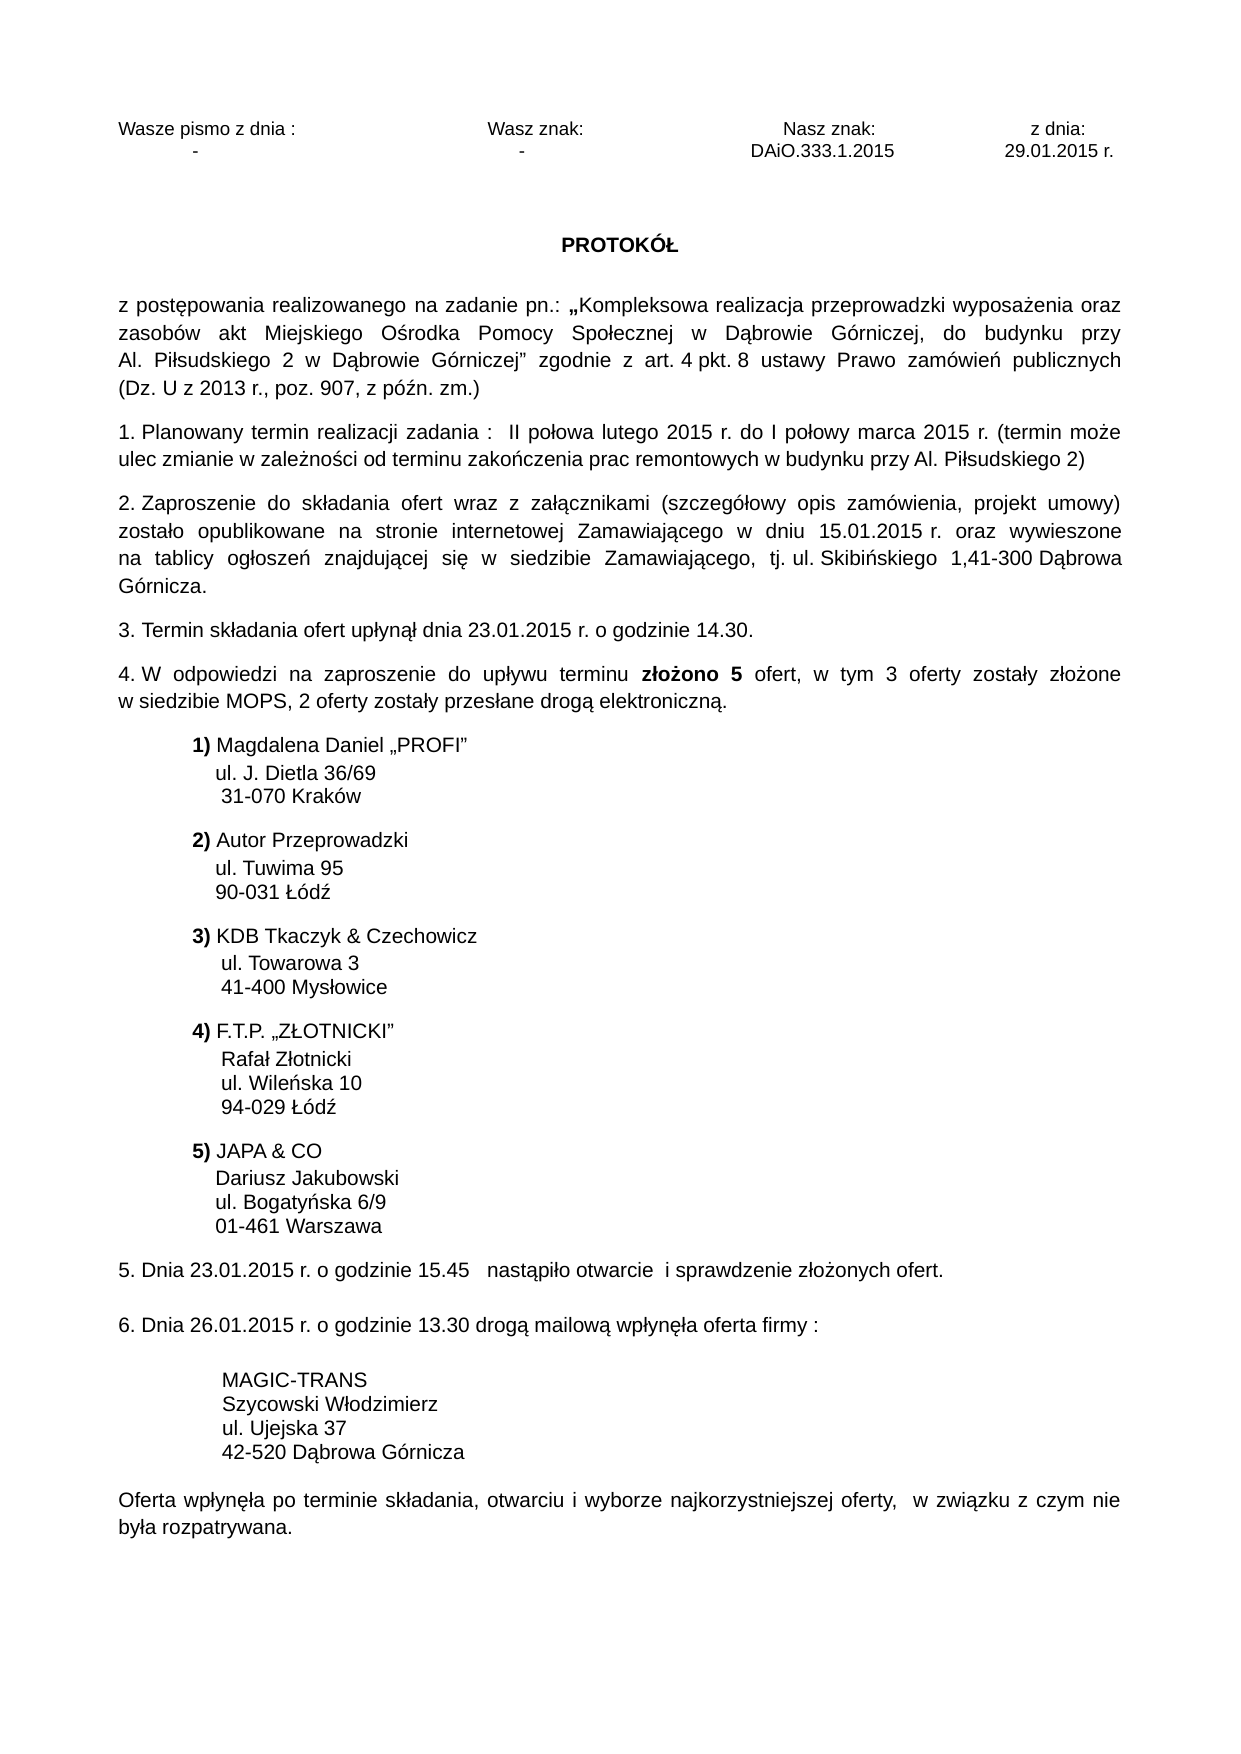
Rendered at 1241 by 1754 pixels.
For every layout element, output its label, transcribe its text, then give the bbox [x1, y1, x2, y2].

text 90-031 Łódź [118, 880, 1122, 904]
text Rafał Złotnicki [118, 1047, 1122, 1071]
text 6. Dnia 26.01.2015 r. o godzinie 13.30 drogą mailową wpłynęła oferta firmy : [118, 1313, 1122, 1337]
text 94-029 Łódź [118, 1094, 1122, 1118]
text 2) Autor Przeprowadzki [118, 828, 1122, 852]
text 42-520 Dąbrowa Górnicza [222, 1440, 1122, 1464]
text 5) JAPA & CO [118, 1138, 1122, 1162]
text ul. Bogatyńska 6/9 [118, 1190, 1122, 1214]
text 31-070 Kraków [118, 784, 1122, 808]
text 1) Magdalena Daniel „PROFI” [118, 733, 1122, 757]
text - - DAiO.333.1.2015 29.01.2015 r. [118, 140, 1122, 161]
text 1. Planowany termin realizacji zadania : II połowa lutego 2015 r. do I połowy marca 2015 r. (termin może ulec zmianie w zależności od terminu zakończenia prac remontowych w budynku przy Al. Piłsudskiego 2) [118, 419, 1122, 471]
text 4) F.T.P. „ZŁOTNICKI” [118, 1019, 1122, 1043]
text 41-400 Mysłowice [118, 975, 1122, 999]
text Szycowski Włodzimierz [118, 1392, 1122, 1416]
text 01-461 Warszawa [118, 1214, 1122, 1238]
text 4. W odpowiedzi na zaproszenie do upływu terminu złożono 5 ofert, w tym 3 oferty zostały złożone w siedzibie MOPS, 2 oferty zostały przesłane drogą elektroniczną. [118, 661, 1122, 713]
text ul. Tuwima 95 [118, 856, 1122, 880]
text 3. Termin składania ofert upłynął dnia 23.01.2015 r. o godzinie 14.30. [118, 617, 1122, 641]
text 2. Zaproszenie do składania ofert wraz z załącznikami (szczegółowy opis zamówienia, projekt umowy) zostało opublikowane na stronie internetowej Zamawiającego w dniu 15.01.2015 r. oraz wywieszone na tablicy ogłoszeń znajdującej się w siedzibie Zamawiającego, tj. ul. Skibińskiego 1,41-300 Dąbrowa Górnicza. [118, 491, 1122, 597]
text Dariusz Jakubowski [118, 1166, 1122, 1190]
text ul. Ujejska 37 [118, 1416, 1122, 1440]
text MAGIC-TRANS [222, 1368, 1122, 1392]
text 5. Dnia 23.01.2015 r. o godzinie 15.45 nastąpiło otwarcie i sprawdzenie złożonych ofert. [118, 1258, 1122, 1282]
text Oferta wpłynęła po terminie składania, otwarciu i wyborze najkorzystniejszej oferty, w związku z czym nie była rozpatrywana. [118, 1488, 1122, 1539]
text ul. Towarowa 3 [118, 951, 1122, 975]
text PROTOKÓŁ [118, 233, 1122, 257]
text z postępowania realizowanego na zadanie pn.: „Kompleksowa realizacja przeprowadzki wyposażenia oraz zasobów akt Miejskiego Ośrodka Pomocy Społecznej w Dąbrowie Górniczej, do budynku przy Al. Piłsudskiego 2 w Dąbrowie Górniczej” zgodnie z art. 4 pkt. 8 ustawy Prawo zamówień publicznych (Dz. U z 2013 r., poz. 907, z późn. zm.) [118, 293, 1122, 399]
text ul. J. Dietla 36/69 [118, 760, 1122, 784]
text 3) KDB Tkaczyk & Czechowicz [118, 924, 1122, 948]
text Wasze pismo z dnia : Wasz znak: Nasz znak: z dnia: [118, 118, 1122, 140]
text ul. Wileńska 10 [118, 1071, 1122, 1094]
